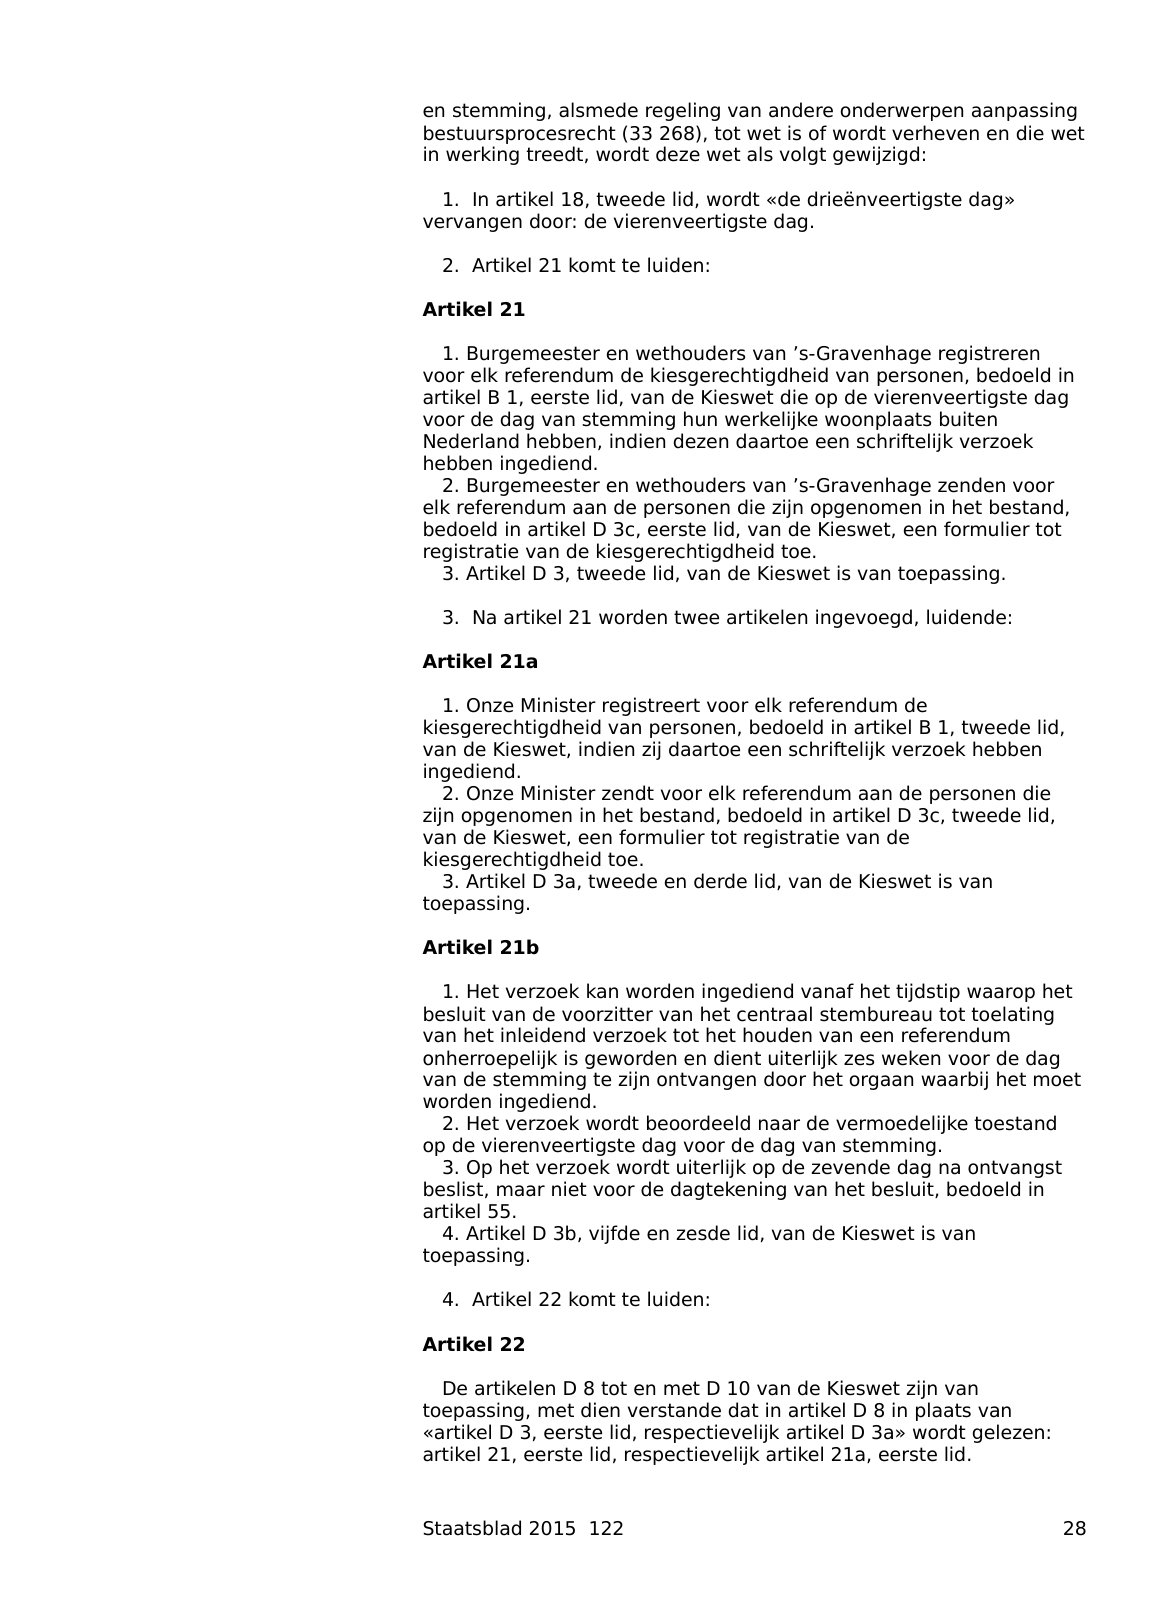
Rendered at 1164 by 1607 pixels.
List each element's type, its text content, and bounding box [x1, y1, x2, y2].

text 1. Burgemeester en wethouders van ’s-Gravenhage registreren voor elk referendum de kiesgerechtigdheid van personen, bedoeld in artikel B 1, eerste lid, van de Kieswet die op de vierenveertigste dag voor de dag van stemming hun werkelijke woonplaats buiten Nederland hebben, indien dezen daartoe een schriftelijk verzoek hebben ingediend. [422, 343, 1087, 475]
text 3. Op het verzoek wordt uiterlijk op de zevende dag na ontvangst beslist, maar niet voor de dagtekening van het besluit, bedoeld in artikel 55. [422, 1157, 1087, 1223]
text De artikelen D 8 tot en met D 10 van de Kieswet zijn van toepassing, met dien verstande dat in artikel D 8 in plaats van «artikel D 3, eerste lid, respectievelijk artikel D 3a» wordt gelezen: artikel 21, eerste lid, respectievelijk artikel 21a, eerste lid. [422, 1378, 1087, 1466]
subtitle Artikel 21 [422, 299, 1087, 321]
text 1. In artikel 18, tweede lid, wordt «de drieënveertigste dag» vervangen door: de vierenveertigste dag. [422, 188, 1087, 232]
text 3. Artikel D 3a, tweede en derde lid, van de Kieswet is van toepassing. [422, 871, 1087, 915]
text 1. Het verzoek kan worden ingediend vanaf het tijdstip waarop het besluit van de voorzitter van het centraal stembureau tot toelating van het inleidend verzoek tot het houden van een referendum onherroepelijk is geworden en dient uiterlijk zes weken voor de dag van de stemming te zijn ontvangen door het orgaan waarbij het moet worden ingediend. [422, 981, 1087, 1113]
subtitle Artikel 21b [422, 937, 1087, 959]
text en stemming, alsmede regeling van andere onderwerpen aanpassing bestuursprocesrecht (33 268), tot wet is of wordt verheven en die wet in werking treedt, wordt deze wet als volgt gewijzigd: [422, 100, 1087, 166]
text 4. Artikel 22 komt te luiden: [422, 1289, 1087, 1311]
subtitle Artikel 21a [422, 651, 1087, 673]
text 3. Artikel D 3, tweede lid, van de Kieswet is van toepassing. [422, 563, 1087, 585]
text 4. Artikel D 3b, vijfde en zesde lid, van de Kieswet is van toepassing. [422, 1223, 1087, 1267]
text 3. Na artikel 21 worden twee artikelen ingevoegd, luidende: [422, 607, 1087, 629]
text 1. Onze Minister registreert voor elk referendum de kiesgerechtigdheid van personen, bedoeld in artikel B 1, tweede lid, van de Kieswet, indien zij daartoe een schriftelijk verzoek hebben ingediend. [422, 695, 1087, 783]
text 2. Artikel 21 komt te luiden: [422, 255, 1087, 277]
text 2. Onze Minister zendt voor elk referendum aan de personen die zijn opgenomen in het bestand, bedoeld in artikel D 3c, tweede lid, van de Kieswet, een formulier tot registratie van de kiesgerechtigdheid toe. [422, 783, 1087, 871]
text 2. Het verzoek wordt beoordeeld naar de vermoedelijke toestand op de vierenveertigste dag voor de dag van stemming. [422, 1113, 1087, 1157]
text 2. Burgemeester en wethouders van ’s-Gravenhage zenden voor elk referendum aan de personen die zijn opgenomen in het bestand, bedoeld in artikel D 3c, eerste lid, van de Kieswet, een formulier tot registratie van de kiesgerechtigdheid toe. [422, 475, 1087, 563]
subtitle Artikel 22 [422, 1333, 1087, 1356]
